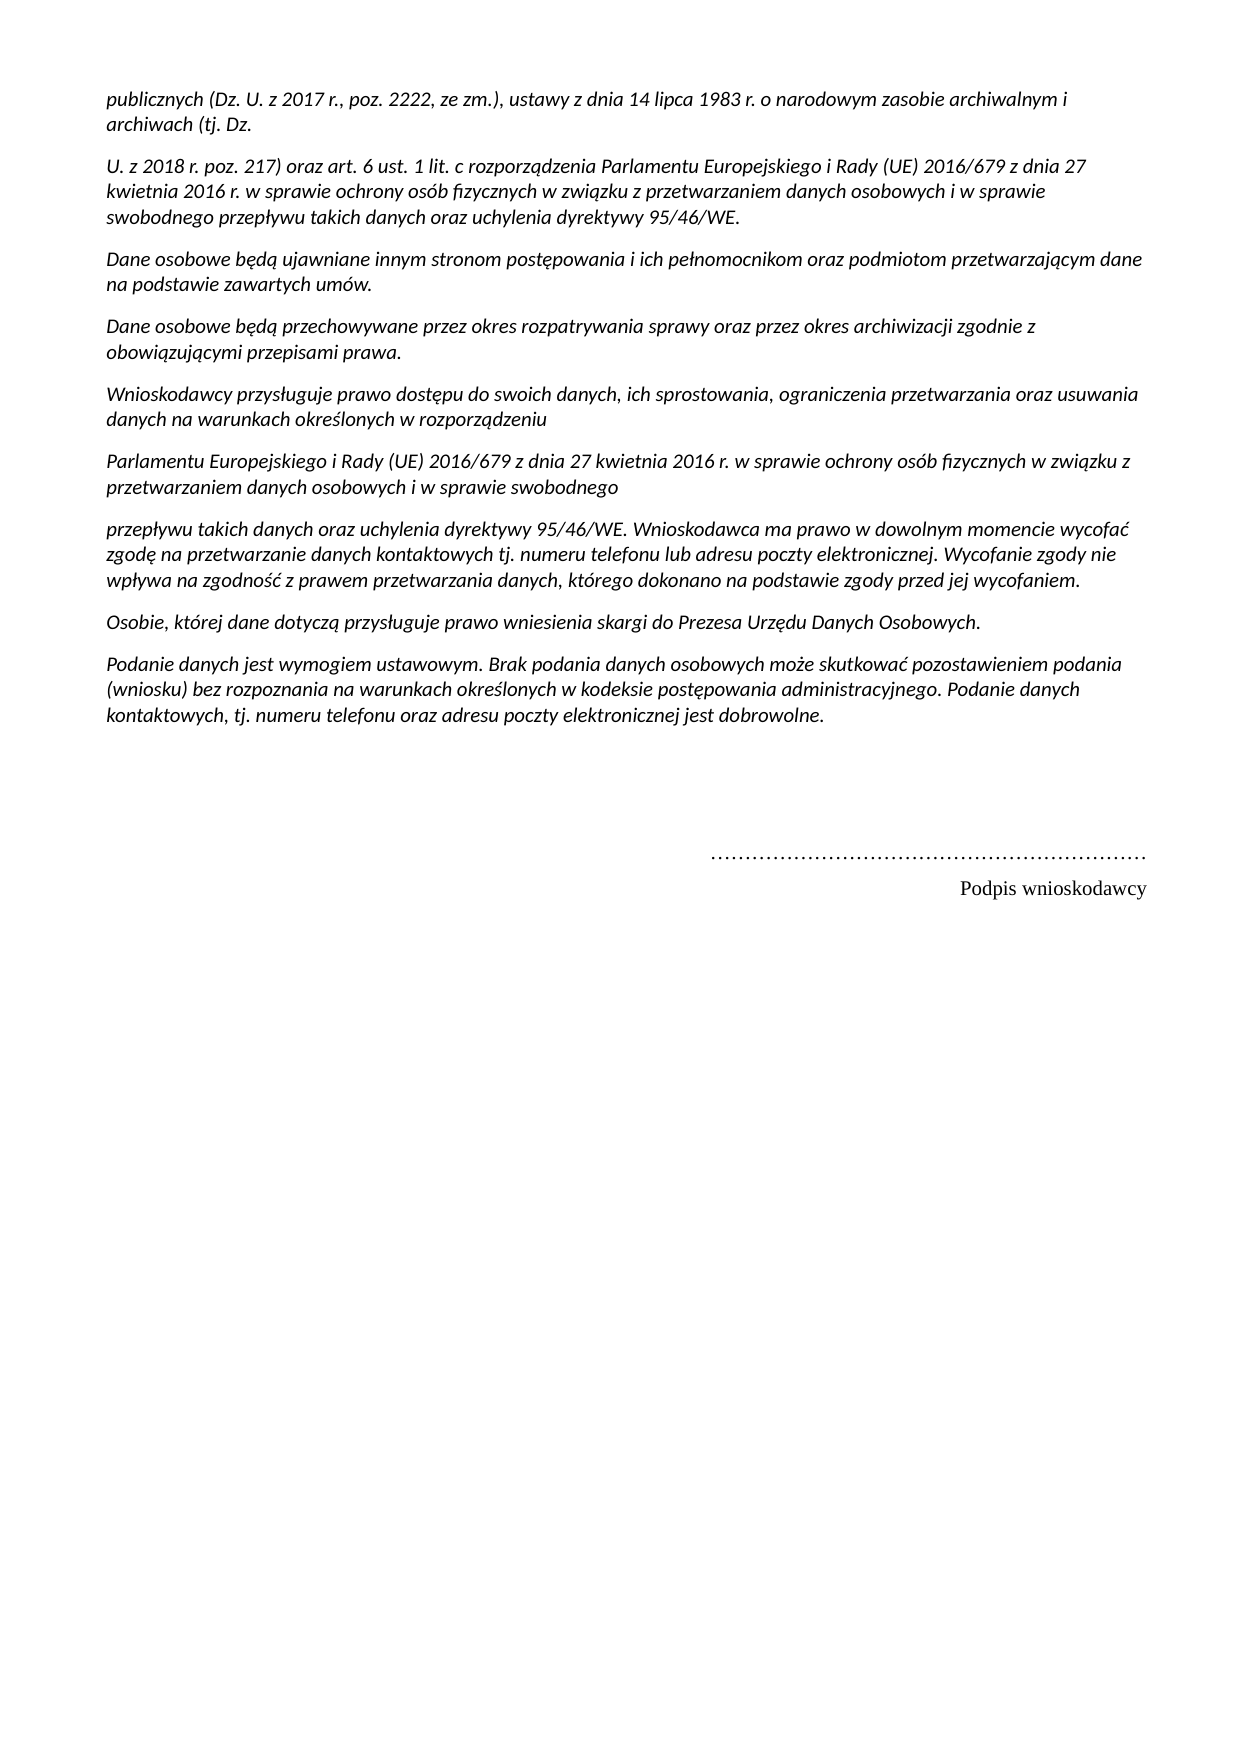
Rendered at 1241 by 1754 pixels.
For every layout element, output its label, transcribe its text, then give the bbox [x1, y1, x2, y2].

text Osobie, której dane dotyczą przysługuje prawo wniesienia skargi do Prezesa Urzędu Danych Osobowych. [106, 609, 1147, 634]
text Dane osobowe będą przechowywane przez okres rozpatrywania sprawy oraz przez okres archiwizacji zgodnie z obowiązującymi przepisami prawa. [106, 314, 1147, 364]
text Dane osobowe będą ujawniane innym stronom postępowania i ich pełnomocnikom oraz podmiotom przetwarzającym dane na podstawie zawartych umów. [106, 246, 1147, 297]
text Podpis wnioskodawcy [106, 876, 1147, 900]
text Podanie danych jest wymogiem ustawowym. Brak podania danych osobowych może skutkować pozostawieniem podania (wniosku) bez rozpoznania na warunkach określonych w kodeksie postępowania administracyjnego. Podanie danych kontaktowych, tj. numeru telefonu oraz adresu poczty elektronicznej jest dobrowolne. [106, 651, 1147, 727]
text przepływu takich danych oraz uchylenia dyrektywy 95/46/WE. Wnioskodawca ma prawo w dowolnym momencie wycofać zgodę na przetwarzanie danych kontaktowych tj. numeru telefonu lub adresu poczty elektronicznej. Wycofanie zgody nie wpływa na zgodność z prawem przetwarzania danych, którego dokonano na podstawie zgody przed jej wycofaniem. [106, 516, 1147, 592]
text publicznych (Dz. U. z 2017 r., poz. 2222, ze zm.), ustawy z dnia 14 lipca 1983 r. o narodowym zasobie archiwalnym i archiwach (tj. Dz. [106, 86, 1147, 137]
text Wnioskodawcy przysługuje prawo dostępu do swoich danych, ich sprostowania, ograniczenia przetwarzania oraz usuwania danych na warunkach określonych w rozporządzeniu [106, 381, 1147, 432]
text U. z 2018 r. poz. 217) oraz art. 6 ust. 1 lit. c rozporządzenia Parlamentu Europejskiego i Rady (UE) 2016/679 z dnia 27 kwietnia 2016 r. w sprawie ochrony osób fizycznych w związku z przetwarzaniem danych osobowych i w sprawie swobodnego przepływu takich danych oraz uchylenia dyrektywy 95/46/WE. [106, 153, 1147, 229]
text ……………………………………………………… [106, 840, 1147, 864]
text Parlamentu Europejskiego i Rady (UE) 2016/679 z dnia 27 kwietnia 2016 r. w sprawie ochrony osób fizycznych w związku z przetwarzaniem danych osobowych i w sprawie swobodnego [106, 449, 1147, 499]
